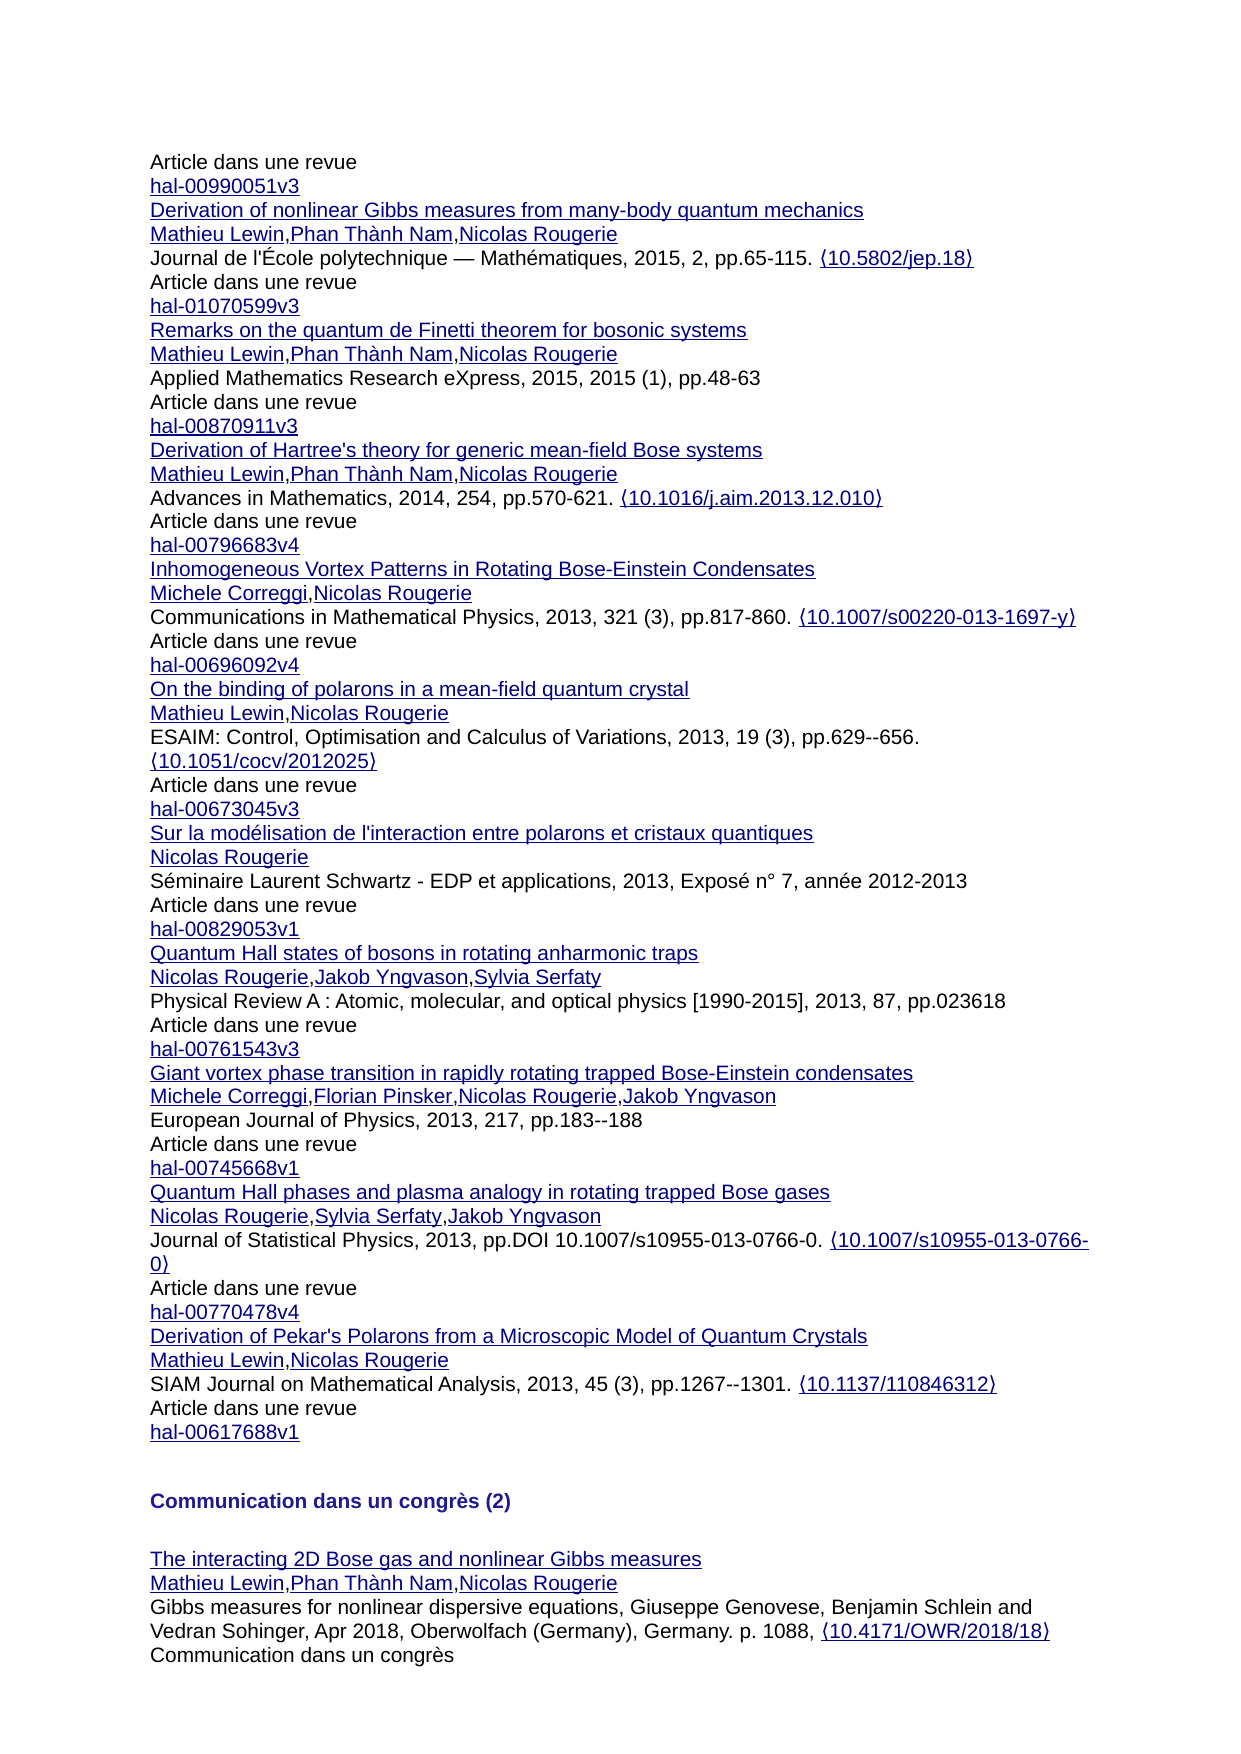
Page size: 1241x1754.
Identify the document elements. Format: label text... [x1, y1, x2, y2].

table_header The interacting 2D Bose gas and nonlinear Gibbs measures Mathieu Lewin,Phan Thành Nam,Nicolas Rougerie Gibbs measures for nonlinear dispersive equations, Giuseppe Genovese, Benjamin Schlein and Vedran Sohinger, Apr 2018, Oberwolfach (Germany), Germany. p. 1088, ⟨10.4171/OWR/2018/18⟩ Communication dans un congrès [150, 1547, 1090, 1667]
table_cell Inhomogeneous Vortex Patterns in Rotating Bose-Einstein Condensates Michele Correggi,Nicolas Rougerie Communications in Mathematical Physics, 2013, 321 (3), pp.817-860. ⟨10.1007/s00220-013-1697-y⟩ Article dans une revue hal-00696092v4 [150, 557, 1090, 677]
subtitle Communication dans un congrès (2) [150, 1488, 1090, 1512]
table_cell Article dans une revue hal-00990051v3 [150, 150, 1090, 198]
table_cell Remarks on the quantum de Finetti theorem for bosonic systems Mathieu Lewin,Phan Thành Nam,Nicolas Rougerie Applied Mathematics Research eXpress, 2015, 2015 (1), pp.48-63 Article dans une revue hal-00870911v3 [150, 318, 1090, 437]
table_cell Giant vortex phase transition in rapidly rotating trapped Bose-Einstein condensates Michele Correggi,Florian Pinsker,Nicolas Rougerie,Jakob Yngvason European Journal of Physics, 2013, 217, pp.183--188 Article dans une revue hal-00745668v1 [150, 1060, 1090, 1180]
table_cell Derivation of nonlinear Gibbs measures from many-body quantum mechanics Mathieu Lewin,Phan Thành Nam,Nicolas Rougerie Journal de l'École polytechnique — Mathématiques, 2015, 2, pp.65-115. ⟨10.5802/jep.18⟩ Article dans une revue hal-01070599v3 [150, 198, 1090, 318]
table_cell Sur la modélisation de l'interaction entre polarons et cristaux quantiques Nicolas Rougerie Séminaire Laurent Schwartz - EDP et applications, 2013, Exposé n° 7, année 2012-2013 Article dans une revue hal-00829053v1 [150, 821, 1090, 941]
table_cell Derivation of Pekar's Polarons from a Microscopic Model of Quantum Crystals Mathieu Lewin,Nicolas Rougerie SIAM Journal on Mathematical Analysis, 2013, 45 (3), pp.1267--1301. ⟨10.1137/110846312⟩ Article dans une revue hal-00617688v1 [150, 1324, 1090, 1444]
table_cell Derivation of Hartree's theory for generic mean-field Bose systems Mathieu Lewin,Phan Thành Nam,Nicolas Rougerie Advances in Mathematics, 2014, 254, pp.570-621. ⟨10.1016/j.aim.2013.12.010⟩ Article dans une revue hal-00796683v4 [150, 438, 1090, 557]
table_cell On the binding of polarons in a mean-field quantum crystal Mathieu Lewin,Nicolas Rougerie ESAIM: Control, Optimisation and Calculus of Variations, 2013, 19 (3), pp.629--656. ⟨10.1051/cocv/2012025⟩ Article dans une revue hal-00673045v3 [150, 677, 1090, 821]
table_cell Quantum Hall states of bosons in rotating anharmonic traps Nicolas Rougerie,Jakob Yngvason,Sylvia Serfaty Physical Review A : Atomic, molecular, and optical physics [1990-2015], 2013, 87, pp.023618 Article dans une revue hal-00761543v3 [150, 941, 1090, 1060]
table_cell Quantum Hall phases and plasma analogy in rotating trapped Bose gases Nicolas Rougerie,Sylvia Serfaty,Jakob Yngvason Journal of Statistical Physics, 2013, pp.DOI 10.1007/s10955-013-0766-0. ⟨10.1007/s10955-013-0766-0⟩ Article dans une revue hal-00770478v4 [150, 1180, 1090, 1324]
